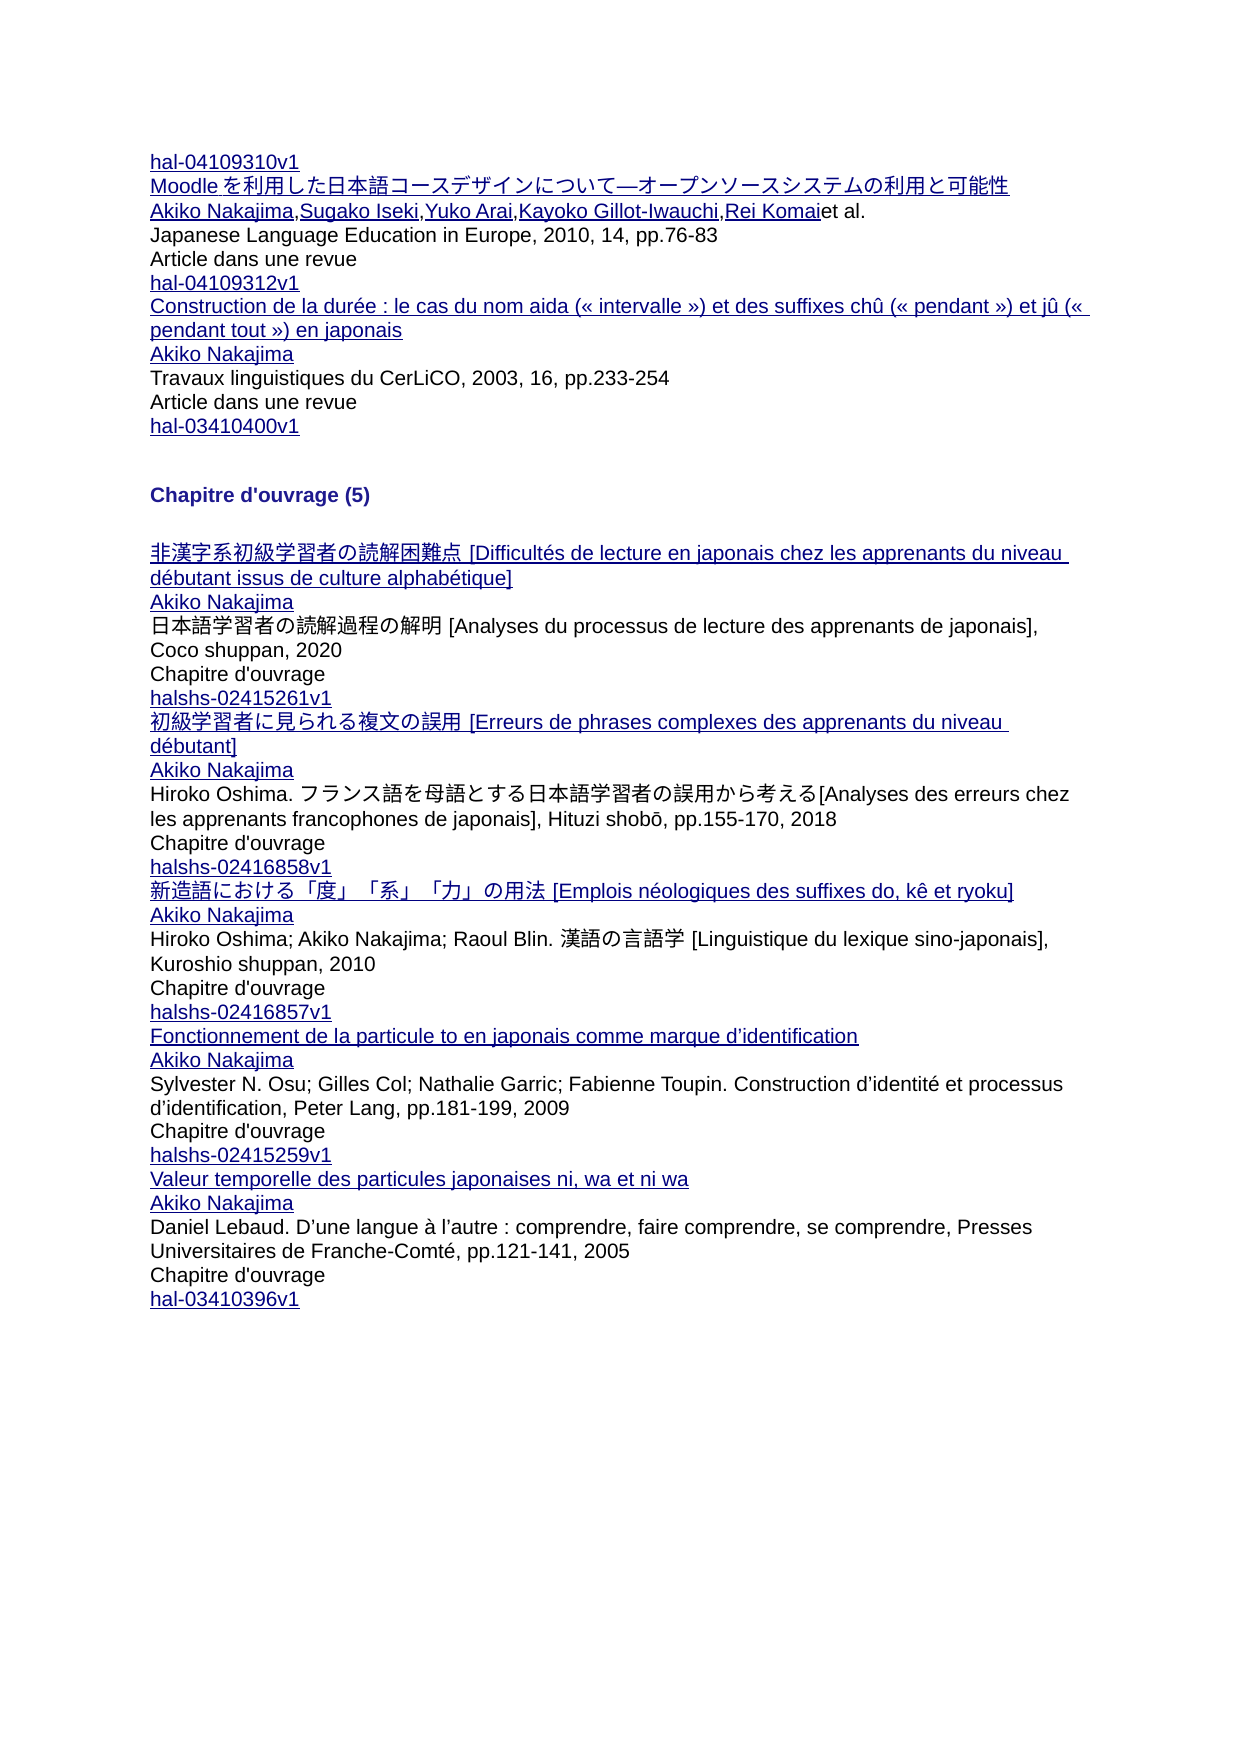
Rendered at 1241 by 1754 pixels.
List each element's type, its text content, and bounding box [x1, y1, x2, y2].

table_cell Fonctionnement de la particule to en japonais comme marque d’identification Akiko Nakajima Sylvester N. Osu; Gilles Col; Nathalie Garric; Fabienne Toupin. Construction d’identité et processus d’identification, Peter Lang, pp.181-199, 2009 Chapitre d'ouvrage halshs-02415259v1 [150, 1024, 1090, 1167]
subtitle Chapitre d'ouvrage (5) [150, 483, 1090, 507]
table_header 非漢字系初級学習者の読解困難点 [Difficultés de lecture en japonais chez les apprenants du niveau débutant issus de culture alphabétique] Akiko Nakajima 日本語学習者の読解過程の解明 [Analyses du processus de lecture des apprenants de japonais], Coco shuppan, 2020 Chapitre d'ouvrage halshs-02415261v1 [150, 541, 1090, 710]
table_cell 新造語における「度」「系」「力」の用法 [Emplois néologiques des suffixes do, kê et ryoku] Akiko Nakajima Hiroko Oshima; Akiko Nakajima; Raoul Blin. 漢語の言語学 [Linguistique du lexique sino-japonais], Kuroshio shuppan, 2010 Chapitre d'ouvrage halshs-02416857v1 [150, 879, 1090, 1023]
table_cell Moodleを利用した日本語コースデザインについて―オープンソースシステムの利用と可能性 Akiko Nakajima,Sugako Iseki,Yuko Arai,Kayoko Gillot-Iwauchi,Rei Komaiet al. Japanese Language Education in Europe, 2010, 14, pp.76-83 Article dans une revue hal-04109312v1 [150, 174, 1090, 294]
table_cell Construction de la durée : le cas du nom aida (« intervalle ») et des suffixes chû (« pendant ») et jû (« [150, 294, 1090, 315]
table_cell Valeur temporelle des particules japonaises ni, wa et ni wa Akiko Nakajima Daniel Lebaud. D’une langue à l’autre : comprendre, faire comprendre, se comprendre, Presses Universitaires de Franche-Comté, pp.121-141, 2005 Chapitre d'ouvrage hal-03410396v1 [150, 1167, 1090, 1311]
table_cell hal-04109310v1 [150, 150, 1090, 174]
table_cell 初級学習者に見られる複文の誤用 [Erreurs de phrases complexes des apprenants du niveau débutant] Akiko Nakajima Hiroko Oshima. フランス語を母語とする日本語学習者の誤用から考える[Analyses des erreurs chez les apprenants francophones de japonais], Hituzi shobō, pp.155-170, 2018 Chapitre d'ouvrage halshs-02416858v1 [150, 710, 1090, 879]
table_cell pendant tout ») en japonais Akiko Nakajima Travaux linguistiques du CerLiCO, 2003, 16, pp.233-254 Article dans une revue hal-03410400v1 [150, 316, 1090, 438]
